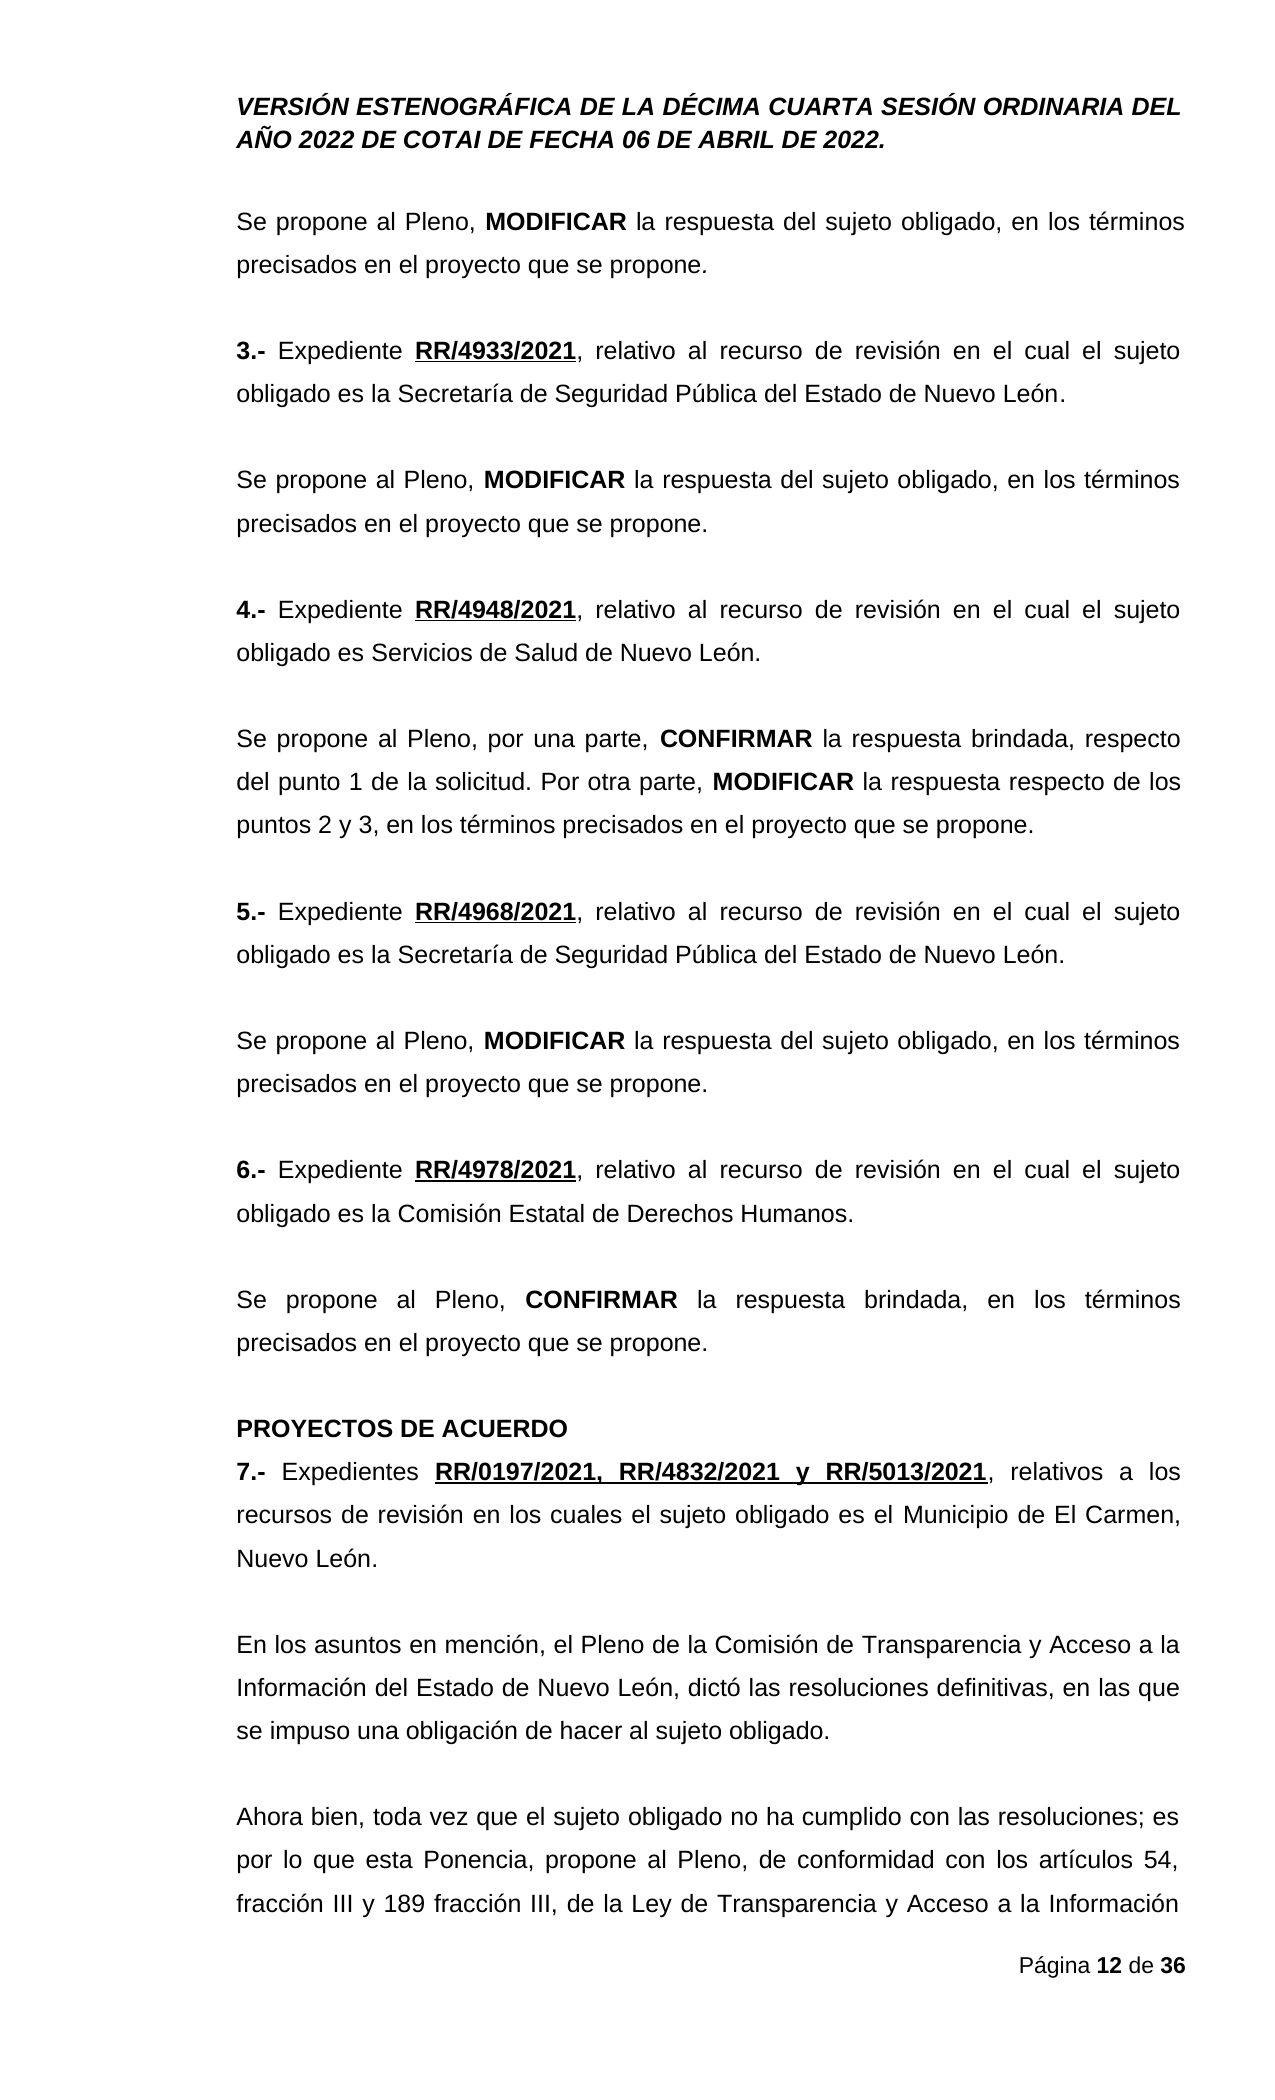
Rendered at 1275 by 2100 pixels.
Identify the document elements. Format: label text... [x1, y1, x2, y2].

text 5.- Expediente RR/4968/2021, relativo al recurso de revisión en el cual el sujeto obligado es la Secretaría de Seguridad Pública del Estado de Nuevo León. [236, 897, 1181, 969]
text PROYECTOS DE ACUERDO [236, 1414, 1181, 1443]
text 7.- Expedientes RR/0197/2021, RR/4832/2021 y RR/5013/2021, relativos a los recursos de revisión en los cuales el sujeto obligado es el Municipio de El Carmen, Nuevo León. [236, 1457, 1181, 1572]
text 6.- Expediente RR/4978/2021, relativo al recurso de revisión en el cual el sujeto obligado es la Comisión Estatal de Derechos Humanos. [236, 1156, 1181, 1227]
text En los asuntos en mención, el Pleno de la Comisión de Transparencia y Acceso a la Información del Estado de Nuevo León, dictó las resoluciones definitivas, en las que se impuso una obligación de hacer al sujeto obligado. [236, 1630, 1181, 1745]
text Se propone al Pleno, MODIFICAR la respuesta del sujeto obligado, en los términos precisados en el proyecto que se propone. [236, 207, 1186, 279]
text Se propone al Pleno, por una parte, CONFIRMAR la respuesta brindada, respecto del punto 1 de la solicitud. Por otra parte, MODIFICAR la respuesta respecto de los puntos 2 y 3, en los términos precisados en el proyecto que se propone. [236, 724, 1181, 839]
text Ahora bien, toda vez que el sujeto obligado no ha cumplido con las resoluciones; es por lo que esta Ponencia, propone al Pleno, de conformidad con los artículos 54, fracción III y 189 fracción III, de la Ley de Transparencia y Acceso a la Información [236, 1802, 1181, 1917]
text 4.- Expediente RR/4948/2021, relativo al recurso de revisión en el cual el sujeto obligado es Servicios de Salud de Nuevo León. [236, 595, 1181, 667]
text 3.- Expediente RR/4933/2021, relativo al recurso de revisión en el cual el sujeto obligado es la Secretaría de Seguridad Pública del Estado de Nuevo León. [236, 336, 1181, 408]
text Se propone al Pleno, MODIFICAR la respuesta del sujeto obligado, en los términos precisados en el proyecto que se propone. [236, 1026, 1181, 1098]
text Se propone al Pleno, MODIFICAR la respuesta del sujeto obligado, en los términos precisados en el proyecto que se propone. [236, 466, 1181, 537]
text Se propone al Pleno, CONFIRMAR la respuesta brindada, en los términos precisados en el proyecto que se propone. [236, 1285, 1181, 1357]
